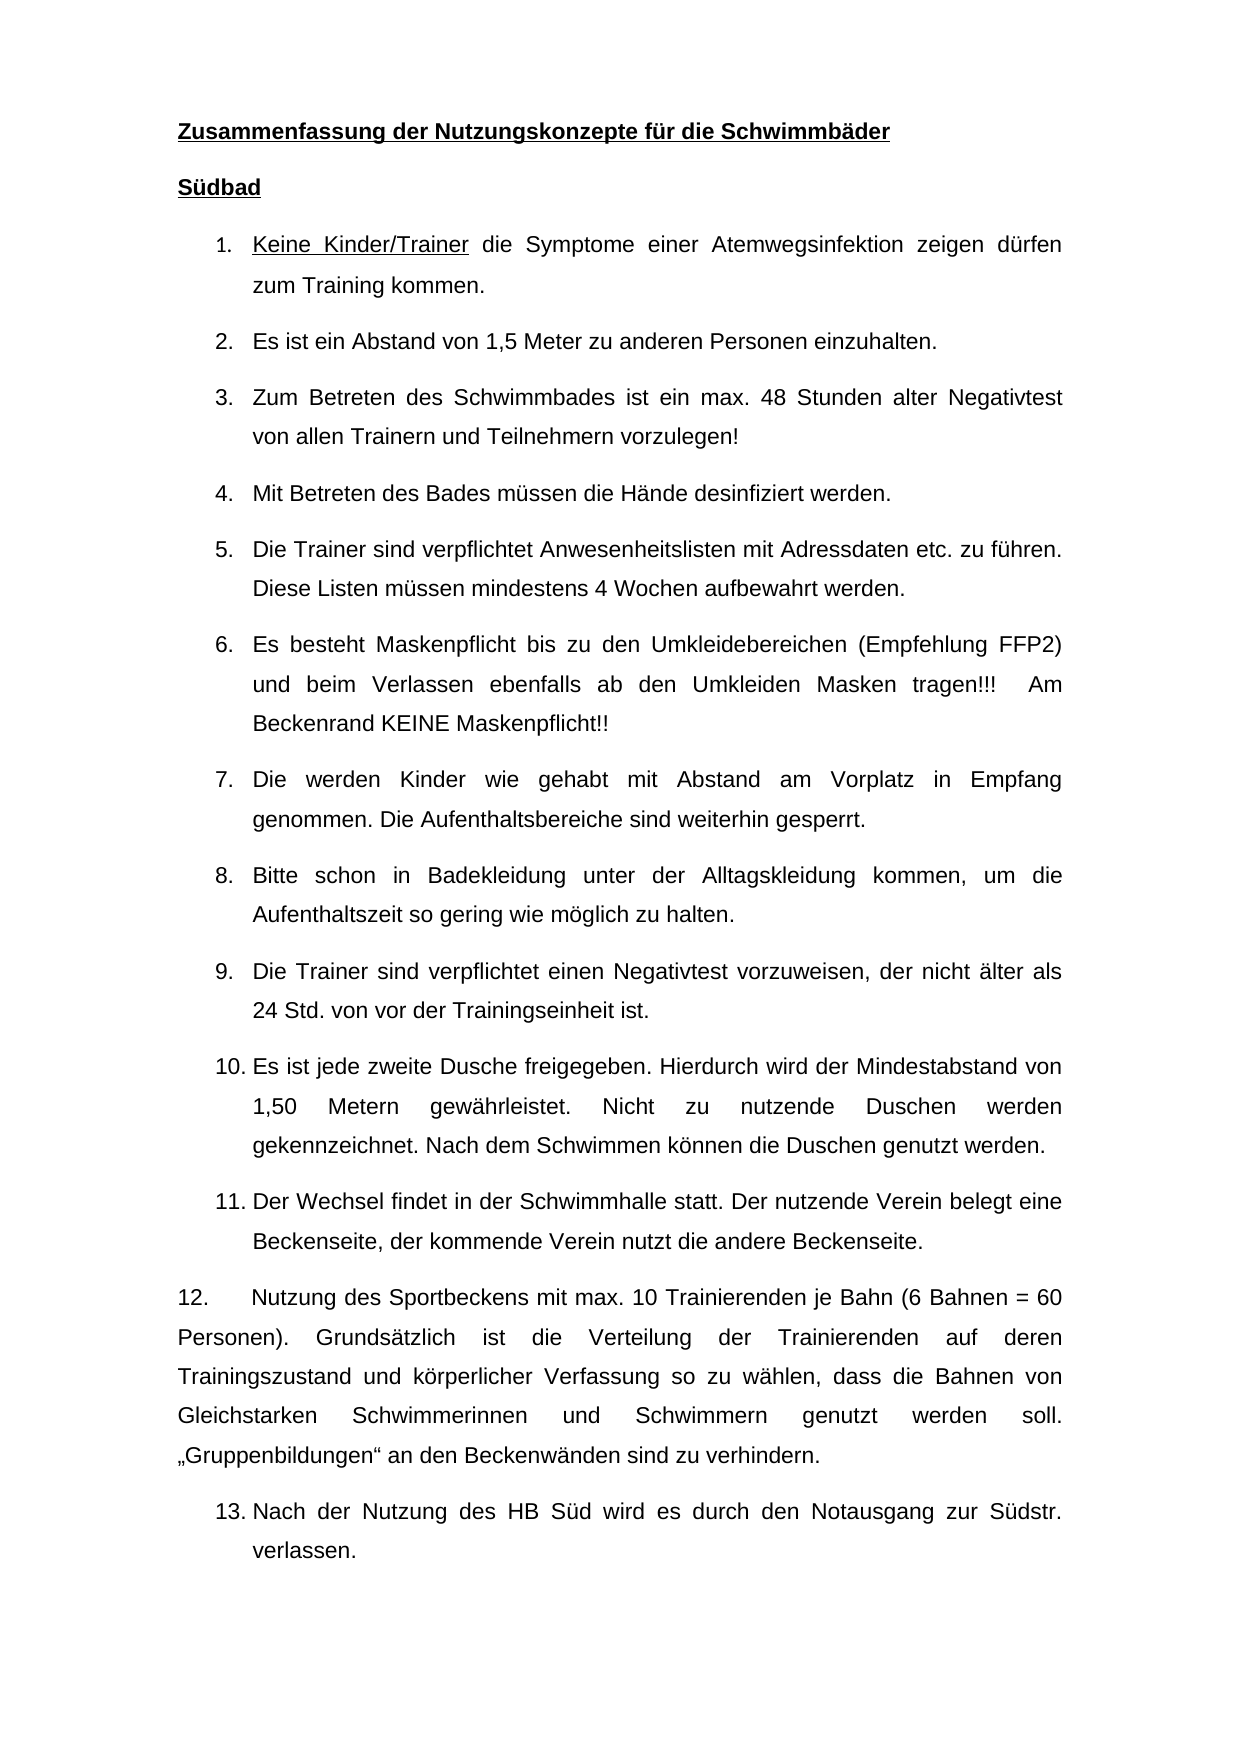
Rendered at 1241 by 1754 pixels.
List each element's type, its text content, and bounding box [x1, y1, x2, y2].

list Die werden Kinder wie gehabt mit Abstand am Vorplatz in Empfang genommen. Die Aufenthaltsbereiche sind weiterhin gesperrt. [215, 766, 1063, 832]
text Südbad [177, 174, 1063, 201]
list Die Trainer sind verpflichtet Anwesenheitslisten mit Adressdaten etc. zu führen. Diese Listen müssen mindestens 4 Wochen aufbewahrt werden. [215, 536, 1063, 601]
list Nutzung des Sportbeckens mit max. 10 Trainierenden je Bahn (6 Bahnen = 60 Personen). Grundsätzlich ist die Verteilung der Trainierenden auf deren Trainingszustand und körperlicher Verfassung so zu wählen, dass die Bahnen von Gleichstarken Schwimmerinnen und Schwimmern genutzt werden soll. „Gruppenbildungen“ an den Beckenwänden sind zu verhindern. [177, 1284, 1063, 1468]
text Zusammenfassung der Nutzungskonzepte für die Schwimmbäder [177, 118, 1063, 144]
list Bitte schon in Badekleidung unter der Alltagskleidung kommen, um die Aufenthaltszeit so gering wie möglich zu halten. [215, 862, 1063, 928]
list Zum Betreten des Schwimmbades ist ein max. 48 Stunden alter Negativtest von allen Trainern und Teilnehmern vorzulegen! [215, 384, 1063, 450]
list Der Wechsel findet in der Schwimmhalle statt. Der nutzende Verein belegt eine Beckenseite, der kommende Verein nutzt die andere Beckenseite. [215, 1188, 1063, 1254]
list Keine Kinder/Trainer die Symptome einer Atemwegsinfektion zeigen dürfen zum Training kommen. [215, 230, 1063, 298]
list Es ist jede zweite Dusche freigegeben. Hierdurch wird der Mindestabstand von 1,50 Metern gewährleistet. Nicht zu nutzende Duschen werden gekennzeichnet. Nach dem Schwimmen können die Duschen genutzt werden. [215, 1053, 1063, 1158]
list Es ist ein Abstand von 1,5 Meter zu anderen Personen einzuhalten. [215, 328, 1063, 354]
list Mit Betreten des Bades müssen die Hände desinfiziert werden. [215, 479, 1063, 506]
list Nach der Nutzung des HB Süd wird es durch den Notausgang zur Südstr. verlassen. [215, 1498, 1063, 1564]
list Die Trainer sind verpflichtet einen Negativtest vorzuweisen, der nicht älter als 24 Std. von vor der Trainingseinheit ist. [215, 958, 1063, 1023]
list Es besteht Maskenpflicht bis zu den Umkleidebereichen (Empfehlung FFP2) und beim Verlassen ebenfalls ab den Umkleiden Masken tragen!!! Am Beckenrand KEINE Maskenpflicht!! [215, 631, 1063, 737]
